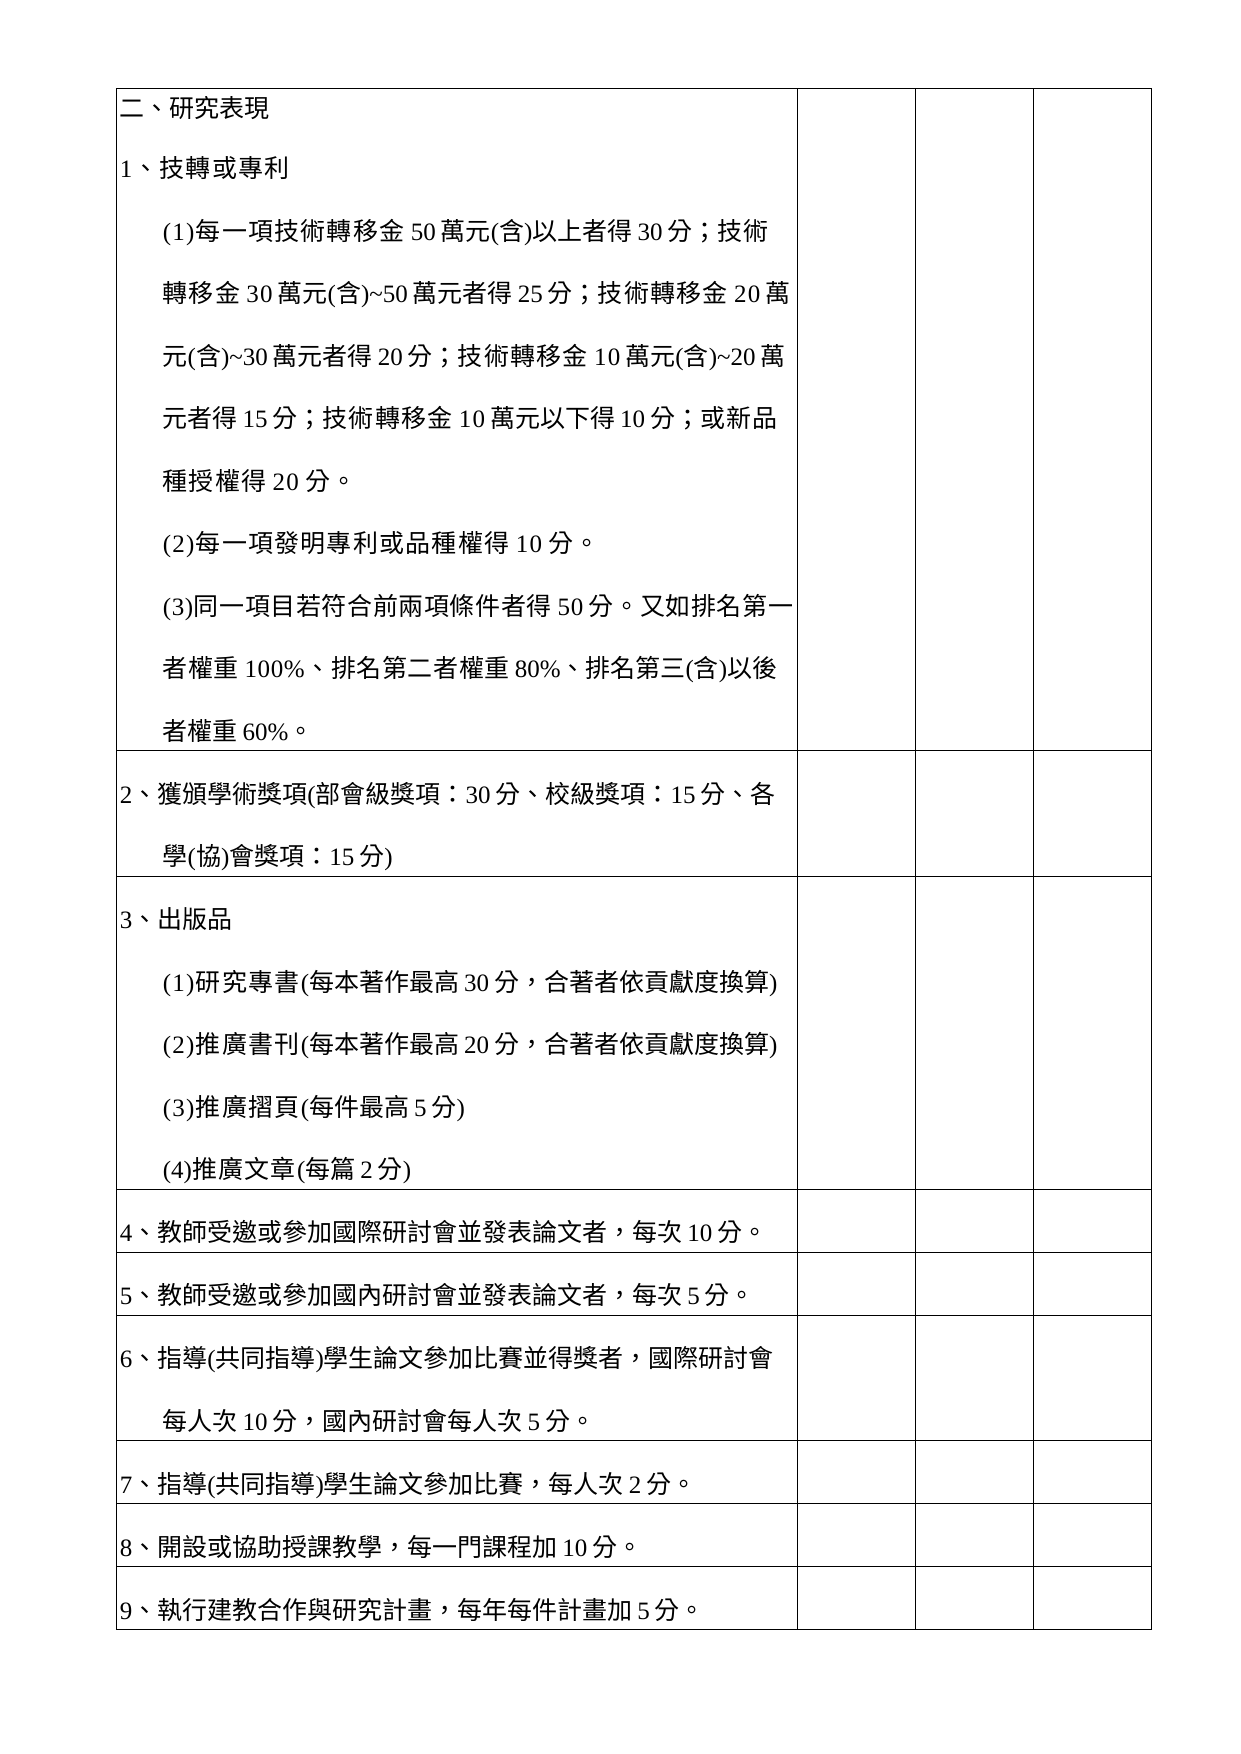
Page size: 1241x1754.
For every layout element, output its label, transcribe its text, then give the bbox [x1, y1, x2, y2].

table_cell [916, 1441, 1033, 1503]
table_cell [1034, 1253, 1151, 1315]
table_cell [798, 89, 915, 750]
table_cell [1034, 1441, 1151, 1503]
table_cell [1034, 877, 1151, 1189]
table_cell [916, 751, 1033, 876]
table_cell 2、獲頒學術獎項(部會級獎項：30分、校級獎項：15分、各學(協)會獎項：15分) [117, 751, 797, 876]
table_cell 9、執行建教合作與研究計畫，每年每件計畫加5分。 [117, 1567, 797, 1629]
table_cell 8、開設或協助授課教學，每一門課程加10分。 [117, 1504, 797, 1566]
table_cell 6、指導(共同指導)學生論文參加比賽並得獎者，國際研討會每人次10分，國內研討會每人次5分。 [117, 1316, 797, 1440]
table_cell 4、教師受邀或參加國際研討會並發表論文者，每次10分。 [117, 1190, 797, 1252]
table_cell [1034, 751, 1151, 876]
table_cell 7、指導(共同指導)學生論文參加比賽，每人次2分。 [117, 1441, 797, 1503]
table_cell [1034, 1504, 1151, 1566]
table_cell 3、出版品 (1)研究專書(每本著作最高30分，合著者依貢獻度換算) (2)推廣書刊(每本著作最高20分，合著者依貢獻度換算) (3)推廣摺頁(每件最高5分) (4)推廣文章(每篇2分) [117, 877, 797, 1189]
table_cell [798, 1316, 915, 1440]
table_cell 二、研究表現 1、技轉或專利 (1)每一項技術轉移金50萬元(含)以上者得30分；技術轉移金30萬元(含)~50萬元者得25分；技術轉移金20萬元(含)~30萬元者得20分；技術轉移金10萬元(含)~20萬元者得15分；技術轉移金10萬元以下得10分；或新品種授權得20分。 (2)每一項發明專利或品種權得10分。 (3)同一項目若符合前兩項條件者得50分。又如排名第一者權重100%、排名第二者權重80%、排名第三(含)以後者權重60%。 [117, 89, 797, 750]
table_cell [916, 1504, 1033, 1566]
table_cell [1034, 89, 1151, 750]
table_cell [916, 89, 1033, 750]
table_cell [916, 1567, 1033, 1629]
table_cell 5、教師受邀或參加國內研討會並發表論文者，每次5分。 [117, 1253, 797, 1315]
table_cell [1034, 1190, 1151, 1252]
table_cell [798, 1567, 915, 1629]
table_cell [798, 1253, 915, 1315]
table_cell [798, 1190, 915, 1252]
table_cell [916, 1316, 1033, 1440]
table_cell [1034, 1316, 1151, 1440]
table_cell [916, 1253, 1033, 1315]
table_cell [1034, 1567, 1151, 1629]
table_cell [798, 751, 915, 876]
table_cell [916, 1190, 1033, 1252]
table_cell [916, 877, 1033, 1189]
table_cell [798, 877, 915, 1189]
table_cell [798, 1441, 915, 1503]
table_cell [798, 1504, 915, 1566]
